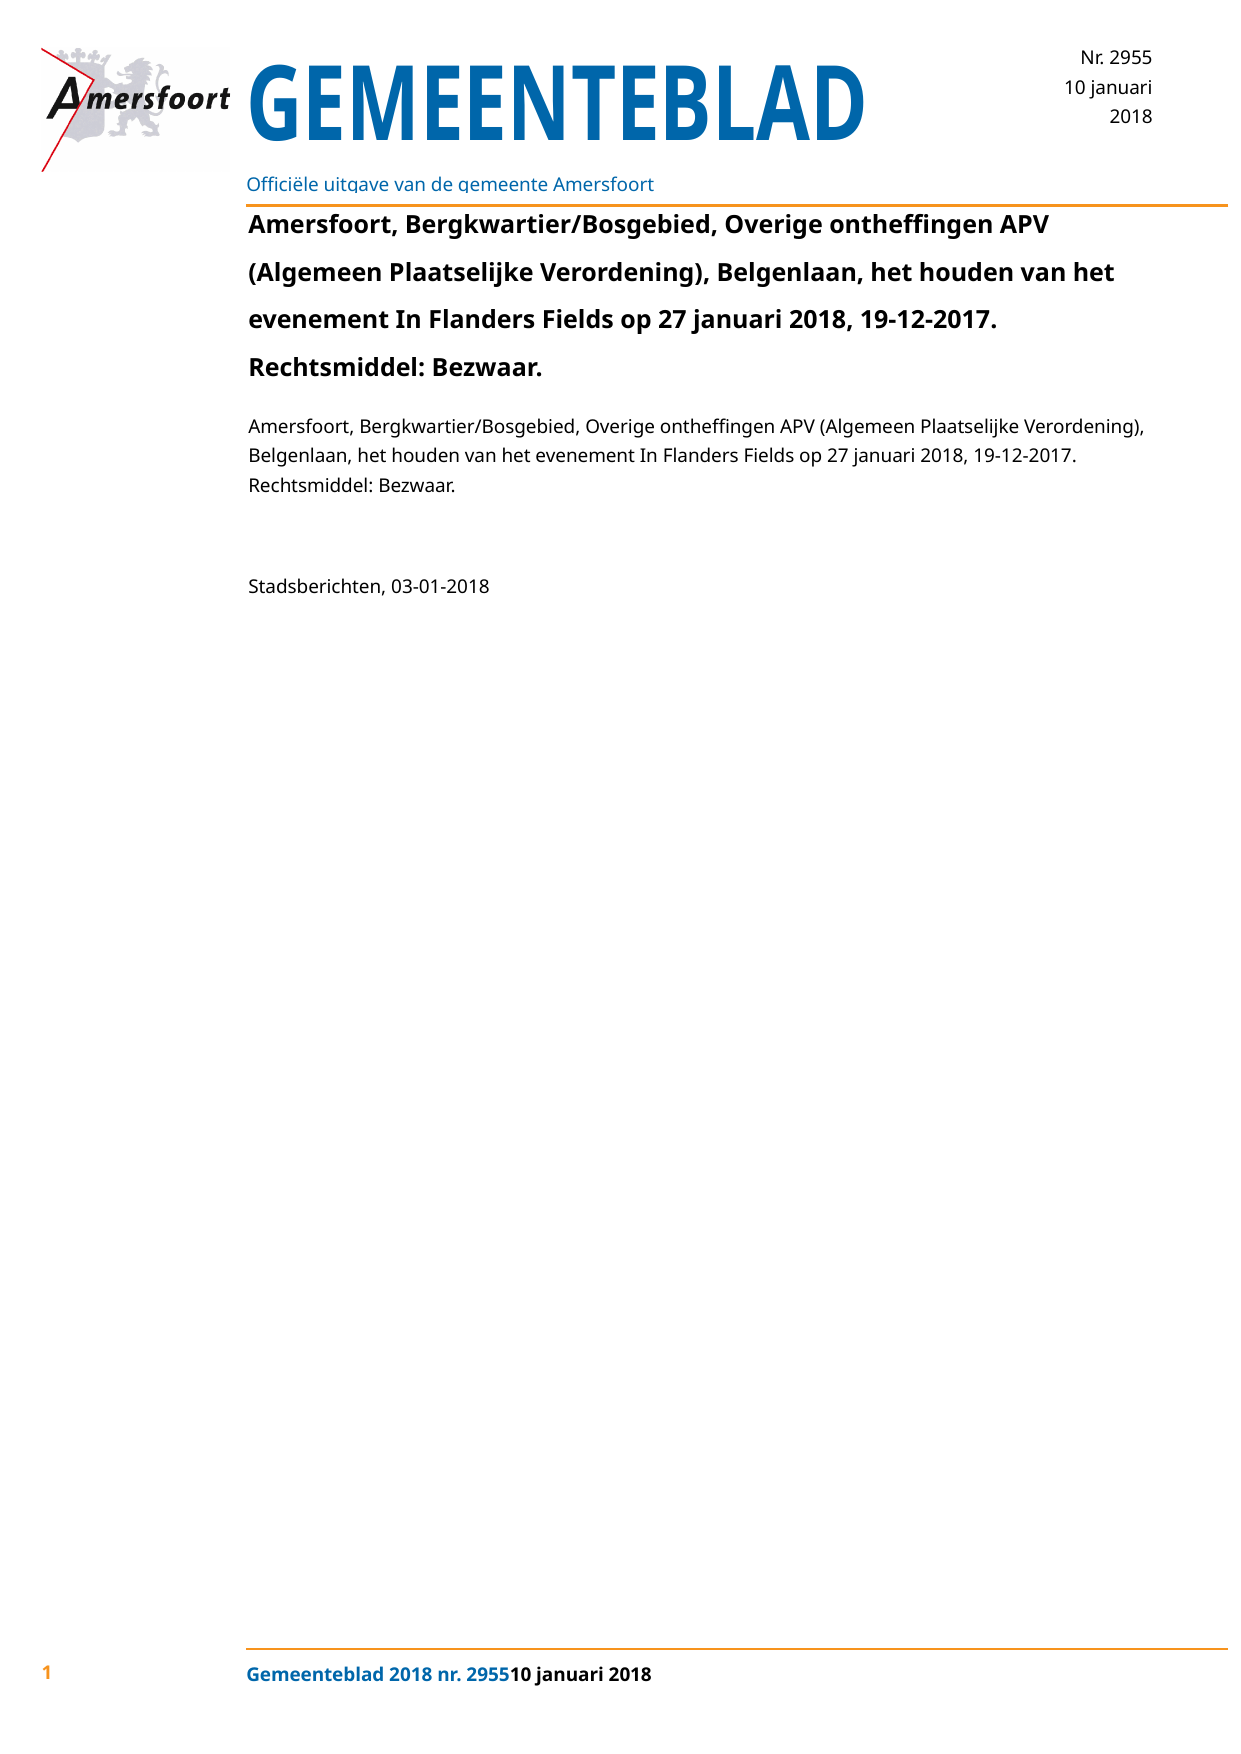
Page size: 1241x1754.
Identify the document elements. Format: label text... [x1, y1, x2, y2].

text Amersfoort, Bergkwartier/Bosgebied, Overige ontheffingen APV (Algemeen Plaatselijke Verordening), Belgenlaan, het houden van het evenement In Flanders Fields op 27 januari 2018, 19-12-2017. Rechtsmiddel: Bezwaar. [248, 207, 1152, 384]
picture [41, 47, 231, 172]
text Amersfoort, Bergkwartier/Bosgebied, Overige ontheffingen APV (Algemeen Plaatselijke Verordening), Belgenlaan, het houden van het evenement In Flanders Fields op 27 januari 2018, 19-12-2017. Rechtsmiddel: Bezwaar. [248, 413, 1152, 498]
text Stadsberichten, 03-01-2018 [248, 573, 1152, 599]
